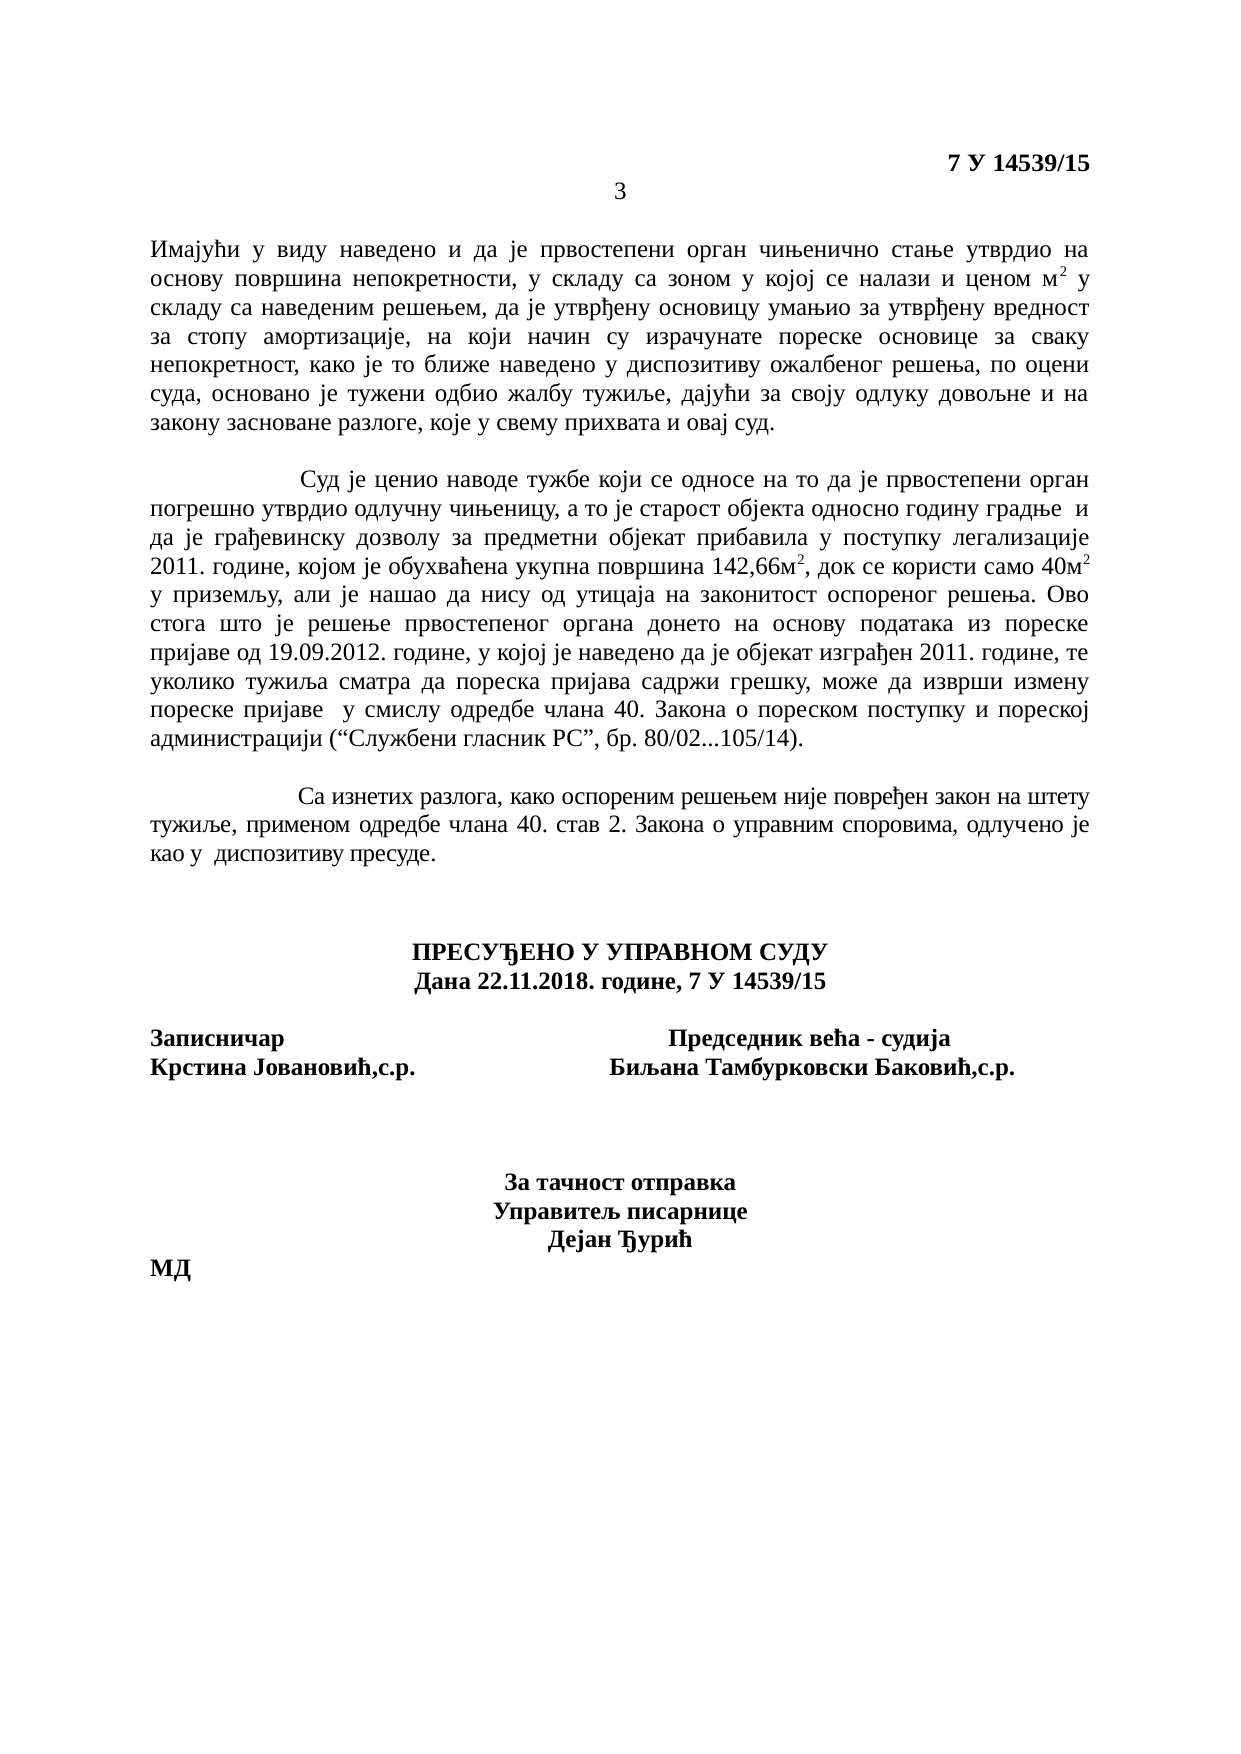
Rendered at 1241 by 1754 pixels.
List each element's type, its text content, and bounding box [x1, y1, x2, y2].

text Суд је ценио наводе тужбе који се односе на то да je првостепени орган погрешно утврдио одлучну чињеницу, а то је старост објекта односно годину градње и да је грађевинску дозволу за предметни објекат прибавила у поступку легализације 2011. године, којом је обухваћена укупна површина 142,66м2, док се користи само 40м2 у приземљу, али је нашао да нису од утицаја на законитост оспореног решења. Ово стога што је решење првостепеног органа донето на основу података из пореске пријаве од 19.09.2012. године, у којој је наведено да је објекат изграђен 2011. године, те уколико тужиља сматра да пореска пријава садржи грешку, може да изврши измену пореске пријаве у смислу одредбе члана 40. Закона о пореском поступку и пореској администрацији (“Службени гласник РС”, бр. 80/02...105/14). [150, 464, 1090, 752]
text Дејан Ђурић [150, 1224, 1090, 1253]
text Имајући у виду наведено и да је првостепени орган чињенично стање утврдио на основу површина непокретности, у складу са зоном у којој се налази и ценом м2 у складу са наведеним решењем, да је утврђену основицу умањио за утврђену вредност за стопу амортизације, на који начин су израчунате пореске основице за сваку непокретност, како је то ближе наведено у диспозитиву ожалбеног решења, по оцени суда, основано је тужени одбио жалбу тужиље, дајући за своју одлуку довољне и на закону засноване разлоге, које у свему прихвата и овај суд. [150, 234, 1090, 436]
text МД [150, 1253, 1090, 1282]
text Управитељ писарнице [150, 1196, 1090, 1224]
text Са изнетих разлога, како оспореним решењем није повређен закон на штету тужиље, применом одредбе члана 40. став 2. Закона о управним споровима, одлучено је као у диспозитиву пресуде. [150, 781, 1090, 867]
text Записничар Председник већа - судија [150, 1023, 1090, 1052]
text Крстина Јовановић ,с.р. Биљана Тамбурковски Баковић,с.р. [150, 1052, 1090, 1081]
text ПРЕСУЂЕНО У УПРАВНОМ СУДУ Дана 22.11.2018. године, 7 У 14539/15 [150, 937, 1090, 994]
text За тачност отправка [150, 1167, 1090, 1196]
